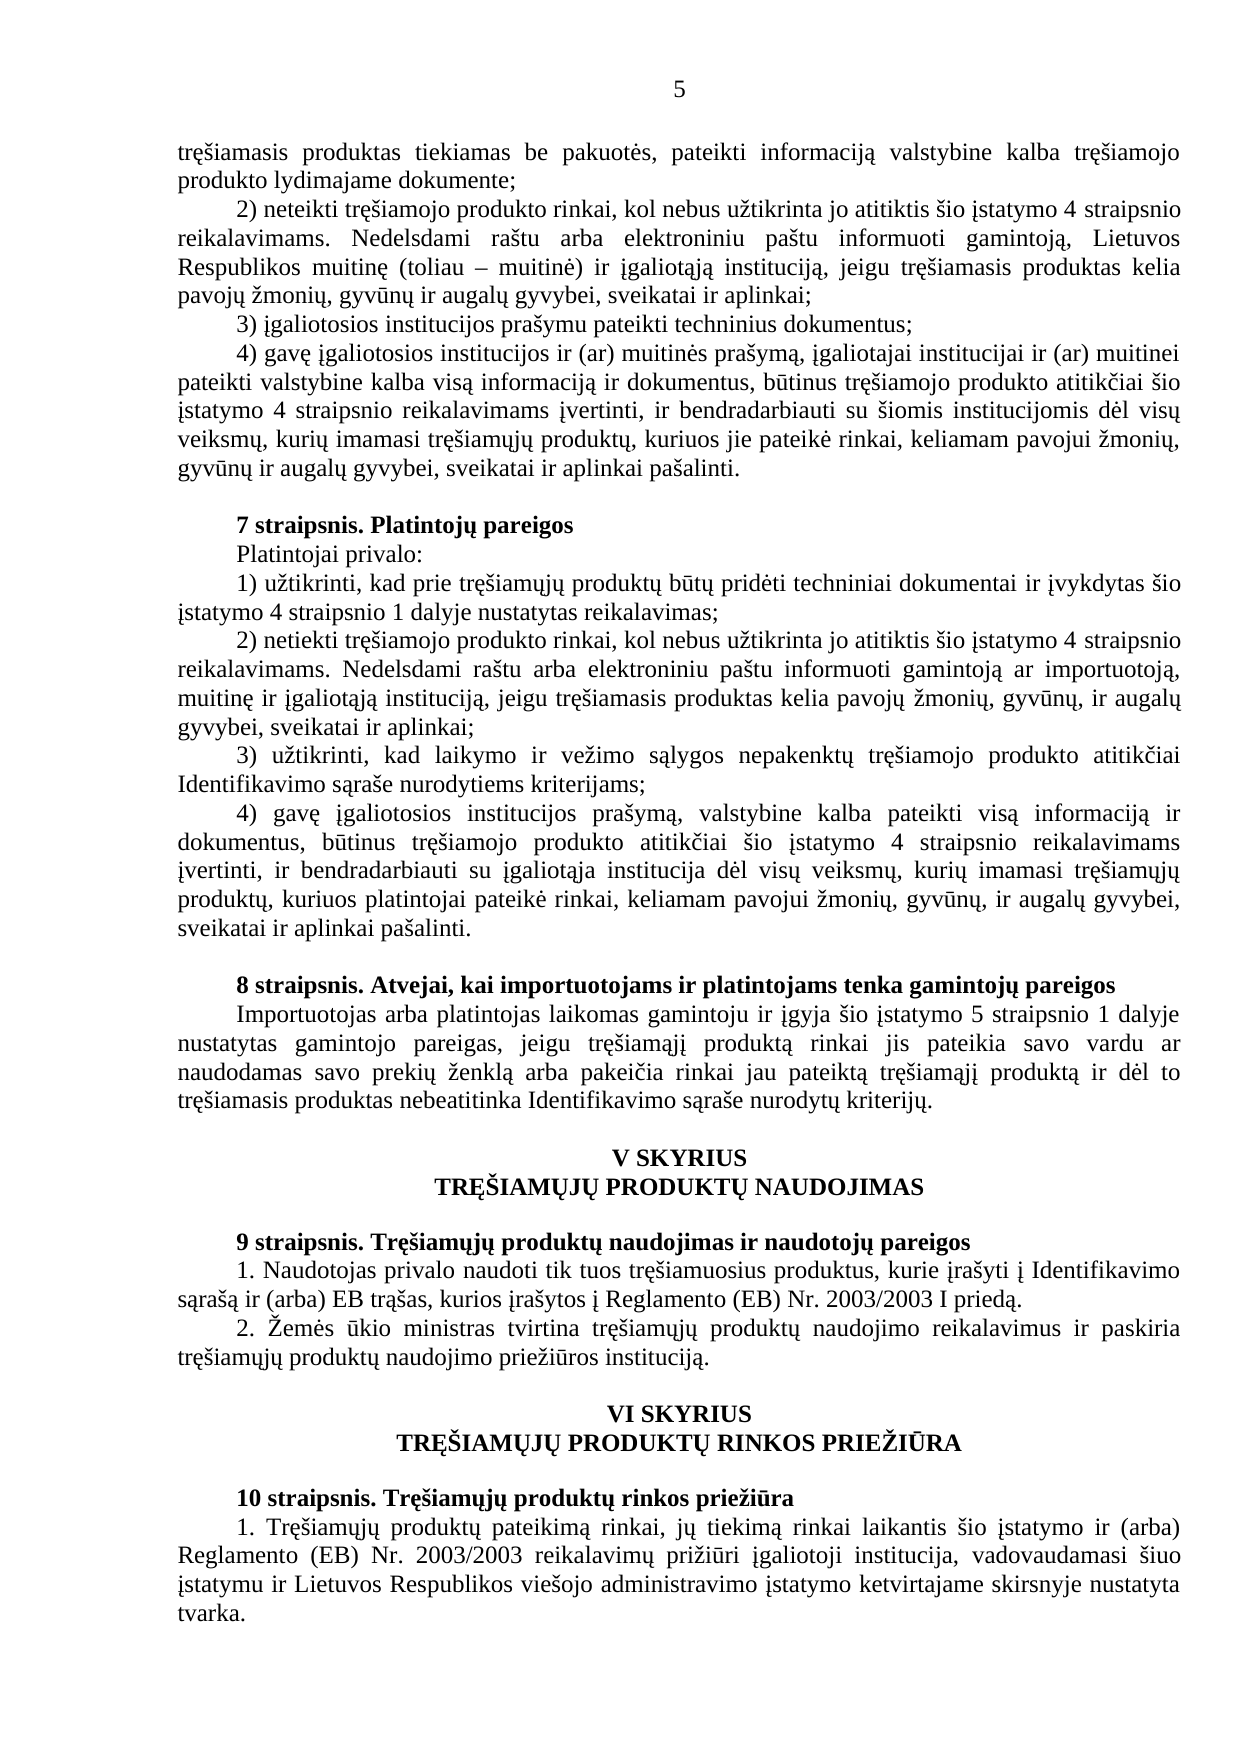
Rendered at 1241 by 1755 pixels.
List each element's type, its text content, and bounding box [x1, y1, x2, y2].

text 2. Žemės ūkio ministras tvirtina tręšiamųjų produktų naudojimo reikalavimus ir paskiria tręšiamųjų produktų naudojimo priežiūros instituciją. [177, 1313, 1181, 1371]
text 2) neteikti tręšiamojo produkto rinkai, kol nebus užtikrinta jo atitiktis šio įstatymo 4 straipsnio reikalavimams. Nedelsdami raštu arba elektroniniu paštu informuoti gamintoją, Lietuvos Respublikos muitinę (toliau – muitinė) ir įgaliotąją instituciją, jeigu tręšiamasis produktas kelia pavojų žmonių, gyvūnų ir augalų gyvybei, sveikatai ir aplinkai; [177, 194, 1181, 309]
text Importuotojas arba platintojas laikomas gamintoju ir įgyja šio įstatymo 5 straipsnio 1 dalyje nustatytas gamintojo pareigas, jeigu tręšiamąjį produktą rinkai jis pateikia savo vardu ar naudodamas savo prekių ženklą arba pakeičia rinkai jau pateiktą tręšiamąjį produktą ir dėl to tręšiamasis produktas nebeatitinka Identifikavimo sąraše nurodytų kriterijų. [177, 999, 1181, 1114]
text VI SKYRIUS [177, 1399, 1181, 1428]
text 3) užtikrinti, kad laikymo ir vežimo sąlygos nepakenktų tręšiamojo produkto atitikčiai Identifikavimo sąraše nurodytiems kriterijams; [177, 740, 1181, 798]
text Platintojai privalo: [177, 539, 1181, 568]
text 7 straipsnis. Platintojų pareigos [177, 510, 1181, 539]
text 1. Naudotojas privalo naudoti tik tuos tręšiamuosius produktus, kurie įrašyti į Identifikavimo sąrašą ir (arba) EB trąšas, kurios įrašytos į Reglamento (EB) Nr. 2003/2003 I priedą. [177, 1256, 1181, 1313]
text 1) užtikrinti, kad prie tręšiamųjų produktų būtų pridėti techniniai dokumentai ir įvykdytas šio įstatymo 4 straipsnio 1 dalyje nustatytas reikalavimas; [177, 568, 1181, 625]
text 10 straipsnis. Tręšiamųjų produktų rinkos priežiūra [177, 1483, 1181, 1512]
text 9 straipsnis. Tręšiamųjų produktų naudojimas ir naudotojų pareigos [177, 1227, 1181, 1256]
text tręšiamasis produktas tiekiamas be pakuotės, pateikti informaciją valstybine kalba tręšiamojo produkto lydimajame dokumente; [177, 137, 1181, 194]
text 2) netiekti tręšiamojo produkto rinkai, kol nebus užtikrinta jo atitiktis šio įstatymo 4 straipsnio reikalavimams. Nedelsdami raštu arba elektroniniu paštu informuoti gamintoją ar importuotoją, muitinę ir įgaliotąją instituciją, jeigu tręšiamasis produktas kelia pavojų žmonių, gyvūnų, ir augalų gyvybei, sveikatai ir aplinkai; [177, 625, 1181, 740]
text 4) gavę įgaliotosios institucijos ir (ar) muitinės prašymą, įgaliotajai institucijai ir (ar) muitinei pateikti valstybine kalba visą informaciją ir dokumentus, būtinus tręšiamojo produkto atitikčiai šio įstatymo 4 straipsnio reikalavimams įvertinti, ir bendradarbiauti su šiomis institucijomis dėl visų veiksmų, kurių imamasi tręšiamųjų produktų, kuriuos jie pateikė rinkai, keliamam pavojui žmonių, gyvūnų ir augalų gyvybei, sveikatai ir aplinkai pašalinti. [177, 338, 1181, 482]
text 8 straipsnis. Atvejai, kai importuotojams ir platintojams tenka gamintojų pareigos [177, 970, 1181, 999]
text 4) gavę įgaliotosios institucijos prašymą, valstybine kalba pateikti visą informaciją ir dokumentus, būtinus tręšiamojo produkto atitikčiai šio įstatymo 4 straipsnio reikalavimams įvertinti, ir bendradarbiauti su įgaliotąja institucija dėl visų veiksmų, kurių imamasi tręšiamųjų produktų, kuriuos platintojai pateikė rinkai, keliamam pavojui žmonių, gyvūnų, ir augalų gyvybei, sveikatai ir aplinkai pašalinti. [177, 798, 1181, 942]
text 3) įgaliotosios institucijos prašymu pateikti techninius dokumentus; [177, 309, 1181, 338]
text TRĘŠIAMŲJŲ PRODUKTŲ RINKOS PRIEŽIŪRA [177, 1428, 1181, 1457]
text V SKYRIUS [177, 1143, 1181, 1172]
text 1. Tręšiamųjų produktų pateikimą rinkai, jų tiekimą rinkai laikantis šio įstatymo ir (arba) Reglamento (EB) Nr. 2003/2003 reikalavimų prižiūri įgaliotoji institucija, vadovaudamasi šiuo įstatymu ir Lietuvos Respublikos viešojo administravimo įstatymo ketvirtajame skirsnyje nustatyta tvarka. [177, 1512, 1181, 1627]
text TRĘŠIAMŲJŲ PRODUKTŲ NAUDOJIMAS [177, 1172, 1181, 1200]
